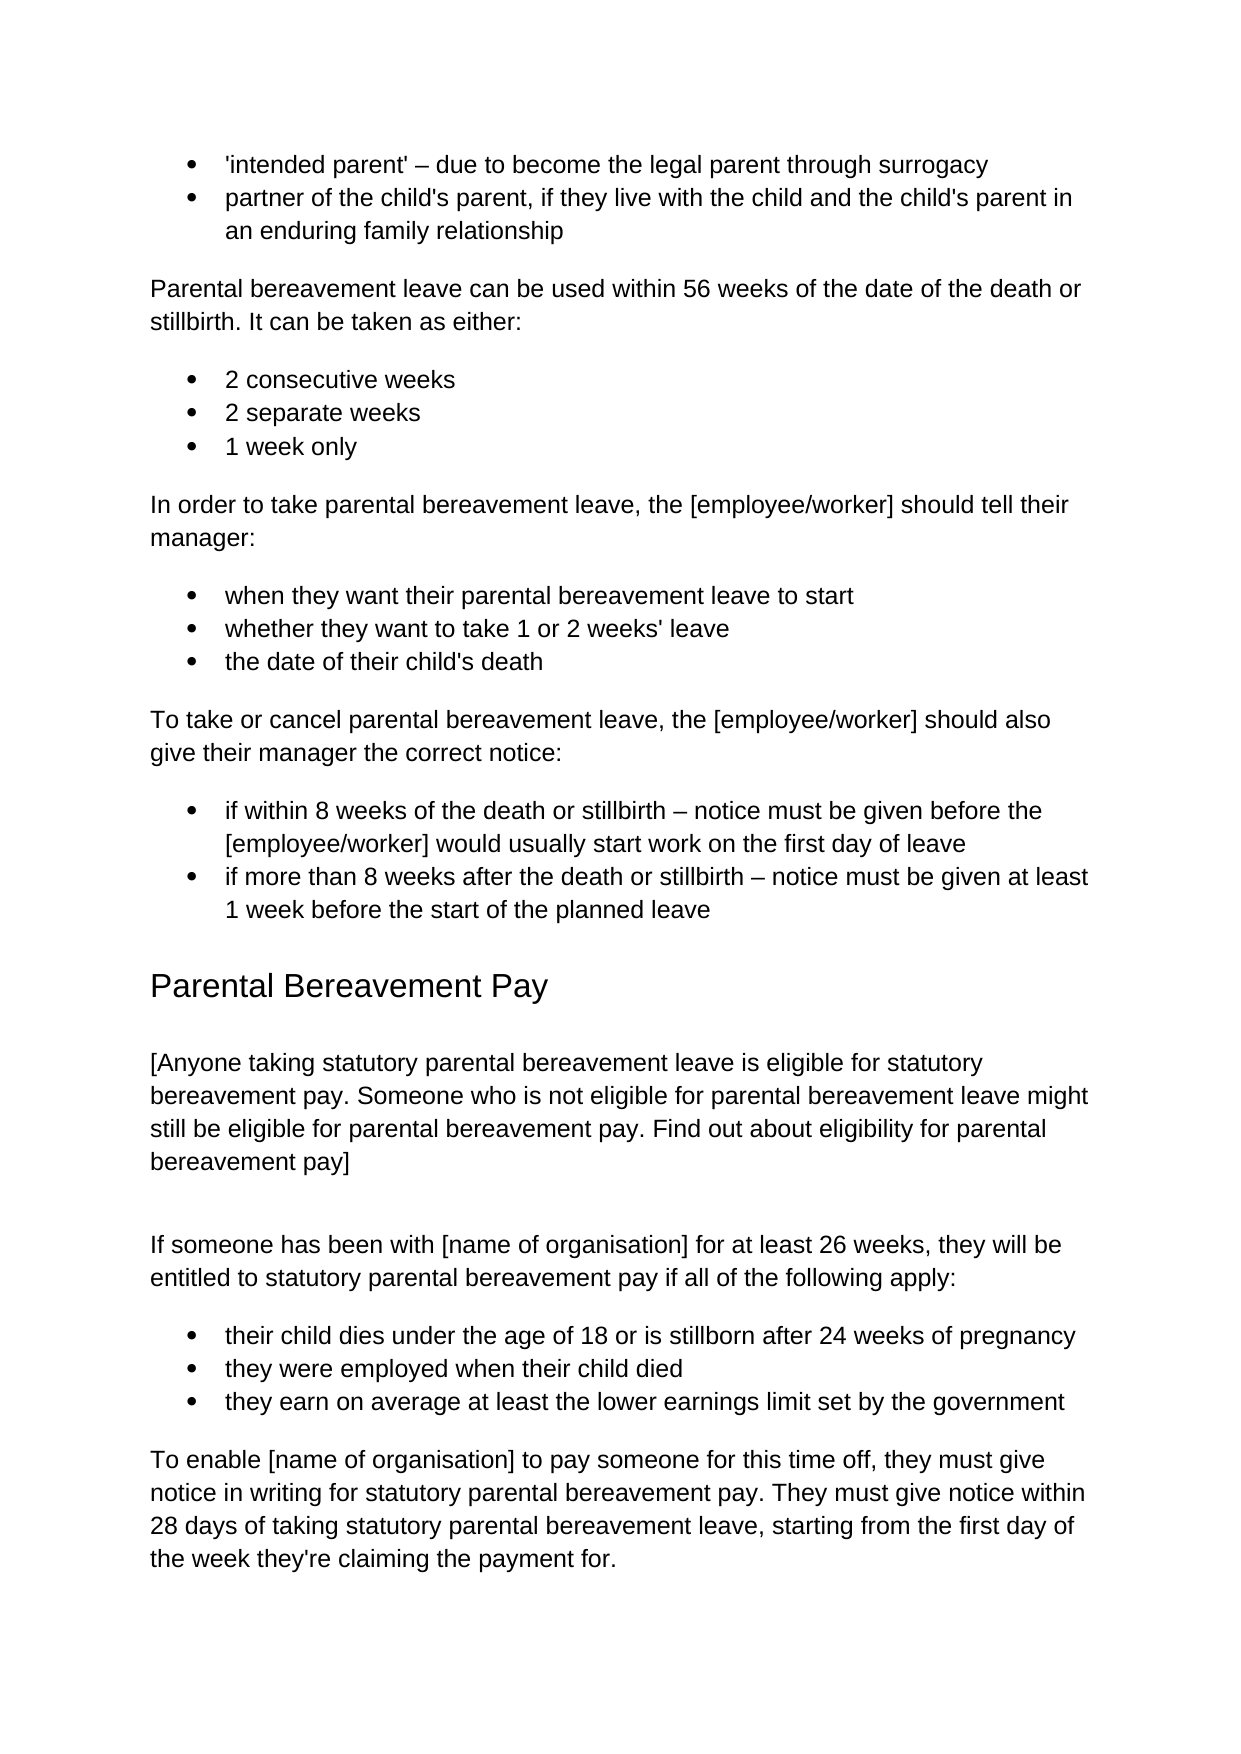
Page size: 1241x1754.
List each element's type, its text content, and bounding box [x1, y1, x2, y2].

list partner of the child's parent, if they live with the child and the child's parent in an enduring family relationship [187, 183, 1091, 245]
list whether they want to take 1 or 2 weeks' leave [187, 614, 1091, 643]
list their child dies under the age of 18 or is stillborn after 24 weeks of pregnancy [187, 1321, 1091, 1349]
list if within 8 weeks of the death or stillbirth – notice must be given before the [employee/worker] would usually start work on the first day of leave [187, 796, 1091, 858]
list 1 week only [187, 432, 1091, 460]
text [Anyone taking statutory parental bereavement leave is eligible for statutory bereavement pay. Someone who is not eligible for parental bereavement leave might still be eligible for parental bereavement pay. Find out about eligibility for parental bereavement pay] [150, 1048, 1091, 1175]
text To enable [name of organisation] to pay someone for this time off, they must give notice in writing for statutory parental bereavement pay. They must give notice within 28 days of taking statutory parental bereavement leave, starting from the first day of the week they're claiming the payment for. [150, 1445, 1091, 1573]
list if more than 8 weeks after the death or stillbirth – notice must be given at least 1 week before the start of the planned leave [187, 862, 1091, 924]
list 2 separate weeks [187, 398, 1091, 427]
text If someone has been with [name of organisation] for at least 26 weeks, they will be entitled to statutory parental bereavement pay if all of the following apply: [150, 1230, 1091, 1291]
text In order to take parental bereavement leave, the [employee/worker] should tell their manager: [150, 490, 1091, 551]
list when they want their parental bereavement leave to start [187, 581, 1091, 609]
subtitle Parental Bereavement Pay [150, 966, 1091, 1004]
text Parental bereavement leave can be used within 56 weeks of the date of the death or stillbirth. It can be taken as either: [150, 274, 1091, 336]
list 2 consecutive weeks [187, 365, 1091, 394]
list 'intended parent' – due to become the legal parent through surrogacy [187, 150, 1091, 179]
list the date of their child's death [187, 647, 1091, 676]
list they were employed when their child died [187, 1354, 1091, 1383]
list they earn on average at least the lower earnings limit set by the government [187, 1387, 1091, 1416]
text To take or cancel parental bereavement leave, the [employee/worker] should also give their manager the correct notice: [150, 705, 1091, 767]
